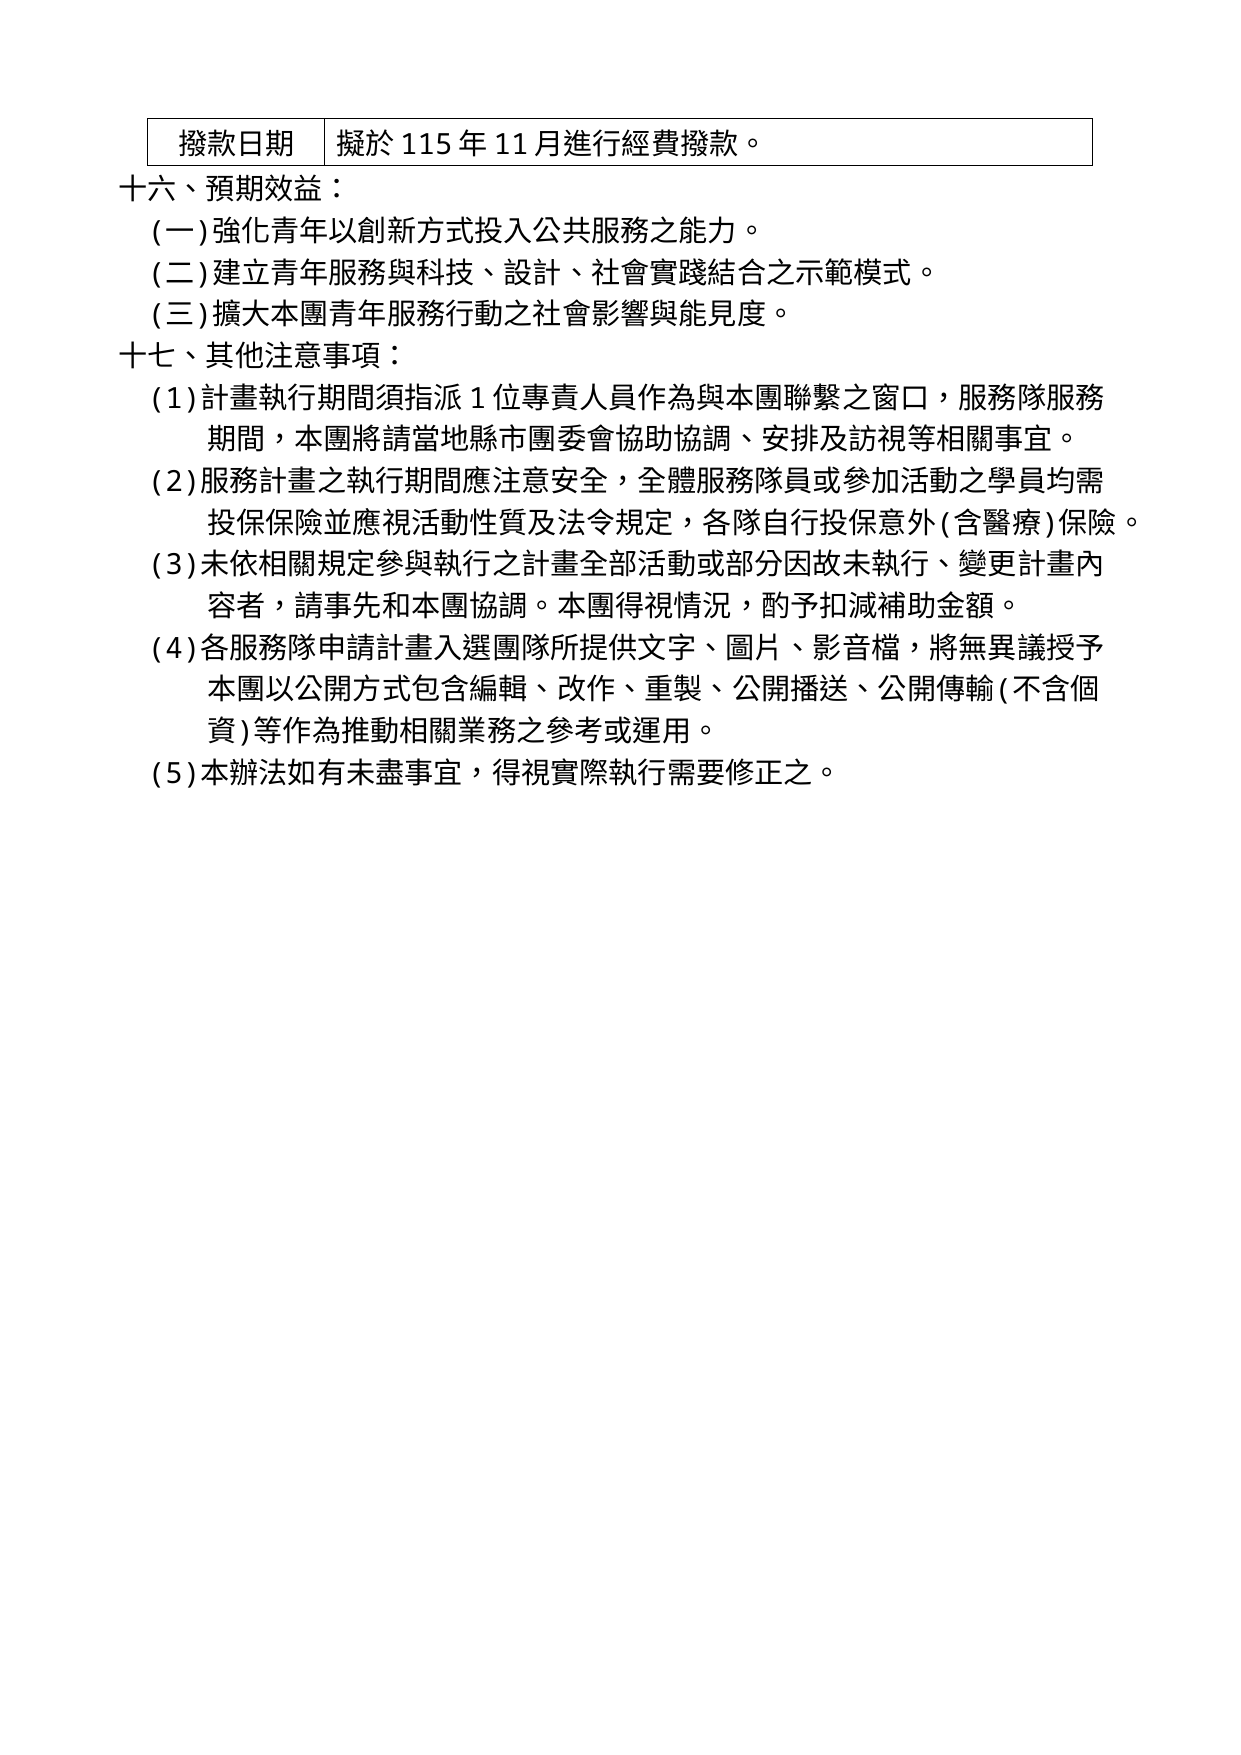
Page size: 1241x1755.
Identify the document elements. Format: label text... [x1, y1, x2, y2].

table_cell 擬於115年11月進行經費撥款。 [325, 119, 1092, 165]
list 未依相關規定參與執行之計畫全部活動或部分因故未執行、變更計畫內容者，請事先和本團協調。本團得視情況，酌予扣減補助金額。 [148, 541, 1122, 625]
list 本辦法如有未盡事宜，得視實際執行需要修正之。 [148, 750, 1122, 791]
list 各服務隊申請計畫入選團隊所提供文字、圖片、影音檔，將無異議授予本團以公開方式包含編輯、改作、重製、公開播送、公開傳輸(不含個資)等作為推動相關業務之參考或運用。 [148, 625, 1122, 750]
text (三)擴大本團青年服務行動之社會影響與能見度。 [148, 291, 1122, 333]
text 十七、其他注意事項： [118, 333, 1122, 375]
list 服務計畫之執行期間應注意安全，全體服務隊員或參加活動之學員均需投保保險並應視活動性質及法令規定，各隊自行投保意外(含醫療)保險。 [148, 458, 1122, 541]
text 十六、預期效益： [118, 166, 1122, 208]
text (一)強化青年以創新方式投入公共服務之能力。 [148, 208, 1122, 250]
text (二)建立青年服務與科技、設計、社會實踐結合之示範模式。 [148, 250, 1122, 291]
list 計畫執行期間須指派1位專責人員作為與本團聯繫之窗口，服務隊服務期間，本團將請當地縣市團委會協助協調、安排及訪視等相關事宜。 [148, 375, 1122, 458]
table_cell 撥款日期 [148, 119, 324, 165]
